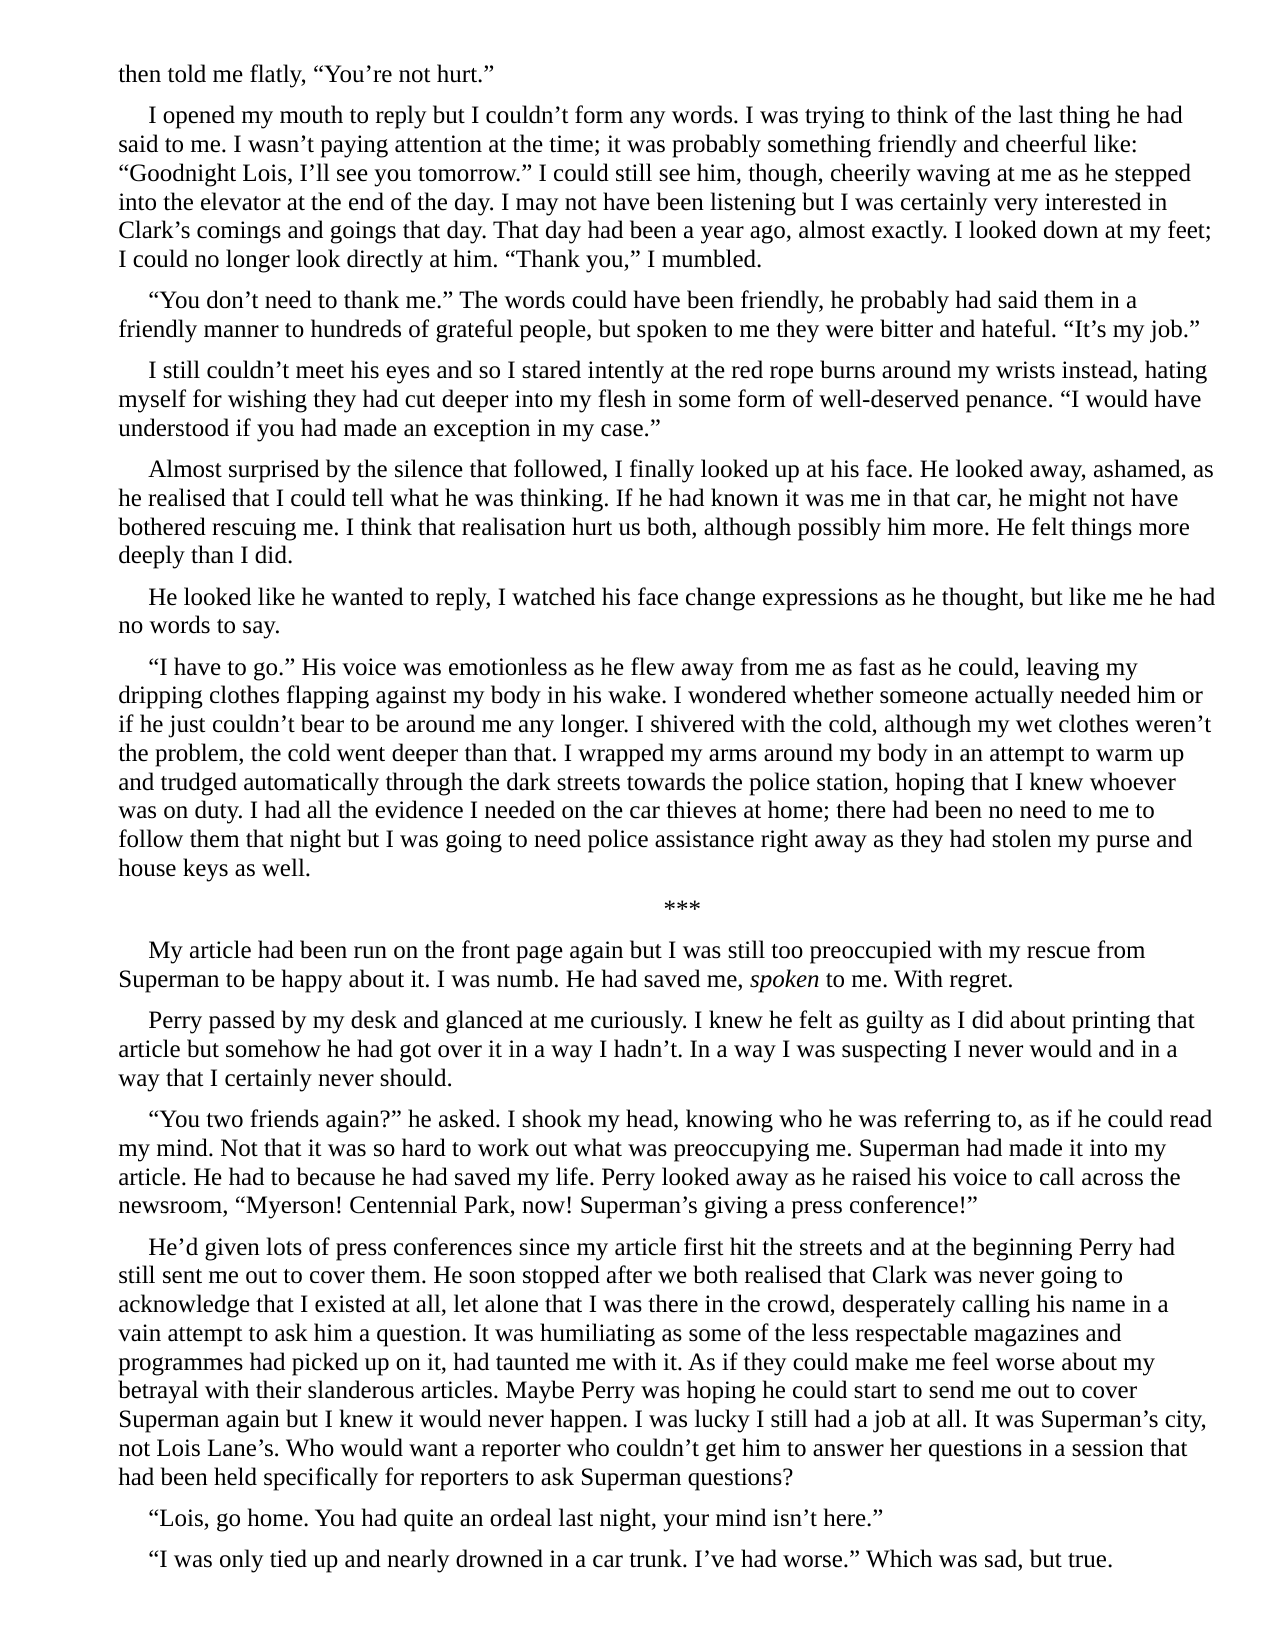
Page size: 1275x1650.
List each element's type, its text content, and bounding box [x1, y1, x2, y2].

text I still couldn’t meet his eyes and so I stared intently at the red rope burns around my wrists instead, hating myself for wishing they had cut deeper into my flesh in some form of well-deserved penance. “I would have understood if you had made an exception in my case.” [118, 355, 1216, 442]
text “You two friends again?” he asked. I shook my head, knowing who he was referring to, as if he could read my mind. Not that it was so hard to work out what was preoccupying me. Superman had made it into my article. He had to because he had saved my life. Perry looked away as he raised his voice to call across the newsroom, “Myerson! Centennial Park, now! Superman’s giving a press conference!” [118, 1104, 1216, 1219]
text He looked like he wanted to reply, I watched his face change expressions as he thought, but like me he had no words to say. [118, 582, 1216, 639]
text He’d given lots of press conferences since my article first hit the streets and at the beginning Perry had still sent me out to cover them. He soon stopped after we both realised that Clark was never going to acknowledge that I existed at all, let alone that I was there in the crowd, desperately calling his name in a vain attempt to ask him a question. It was humiliating as some of the less respectable magazines and programmes had picked up on it, had taunted me with it. As if they could make me feel worse about my betrayal with their slanderous articles. Maybe Perry was hoping he could start to send me out to cover Superman again but I knew it would never happen. I was lucky I still had a job at all. It was Superman’s city, not Lois Lane’s. Who would want a reporter who couldn’t get him to answer her questions in a session that had been held specifically for reporters to ask Superman questions? [118, 1232, 1216, 1490]
text Almost surprised by the silence that followed, I finally looked up at his face. He looked away, ashamed, as he realised that I could tell what he was thinking. If he had known it was me in that car, he might not have bothered rescuing me. I think that realisation hurt us both, although possibly him more. He felt things more deeply than I did. [118, 454, 1216, 569]
text I opened my mouth to reply but I couldn’t form any words. I was trying to think of the last thing he had said to me. I wasn’t paying attention at the time; it was probably something friendly and cheerful like: “Goodnight Lois, I’ll see you tomorrow.” I could still see him, though, cheerily waving at me as he stepped into the elevator at the end of the day. I may not have been listening but I was certainly very interested in Clark’s comings and goings that day. That day had been a year ago, almost exactly. I looked down at my feet; I could no longer look directly at him. “Thank you,” I mumbled. [118, 100, 1216, 273]
text Perry passed by my desk and glanced at me curiously. I knew he felt as guilty as I did about printing that article but somehow he had got over it in a way I hadn’t. In a way I was suspecting I never would and in a way that I certainly never should. [118, 1005, 1216, 1092]
text “I was only tied up and nearly drowned in a car trunk. I’ve had worse.” Which was sad, but true. [118, 1544, 1216, 1573]
text “Lois, go home. You had quite an ordeal last night, your mind isn’t here.” [118, 1503, 1216, 1532]
text “You don’t need to thank me.” The words could have been friendly, he probably had said them in a friendly manner to hundreds of grateful people, but spoken to me they were bitter and hateful. “It’s my job.” [118, 285, 1216, 343]
text then told me flatly, “You’re not hurt.” [118, 59, 1216, 88]
text My article had been run on the front page again but I was still too preoccupied with my rescue from Superman to be happy about it. I was numb. He had saved me, spoken to me. With regret. [118, 935, 1216, 993]
text *** [118, 894, 1216, 923]
text “I have to go.” His voice was emotionless as he flew away from me as fast as he could, leaving my dripping clothes flapping against my body in his wake. I wondered whether someone actually needed him or if he just couldn’t bear to be around me any longer. I shivered with the cold, although my wet clothes weren’t the problem, the cold went deeper than that. I wrapped my arms around my body in an attempt to warm up and trudged automatically through the dark streets towards the police station, hoping that I knew whoever was on duty. I had all the evidence I needed on the car thieves at home; there had been no need to me to follow them that night but I was going to need police assistance right away as they had stolen my purse and house keys as well. [118, 652, 1216, 882]
